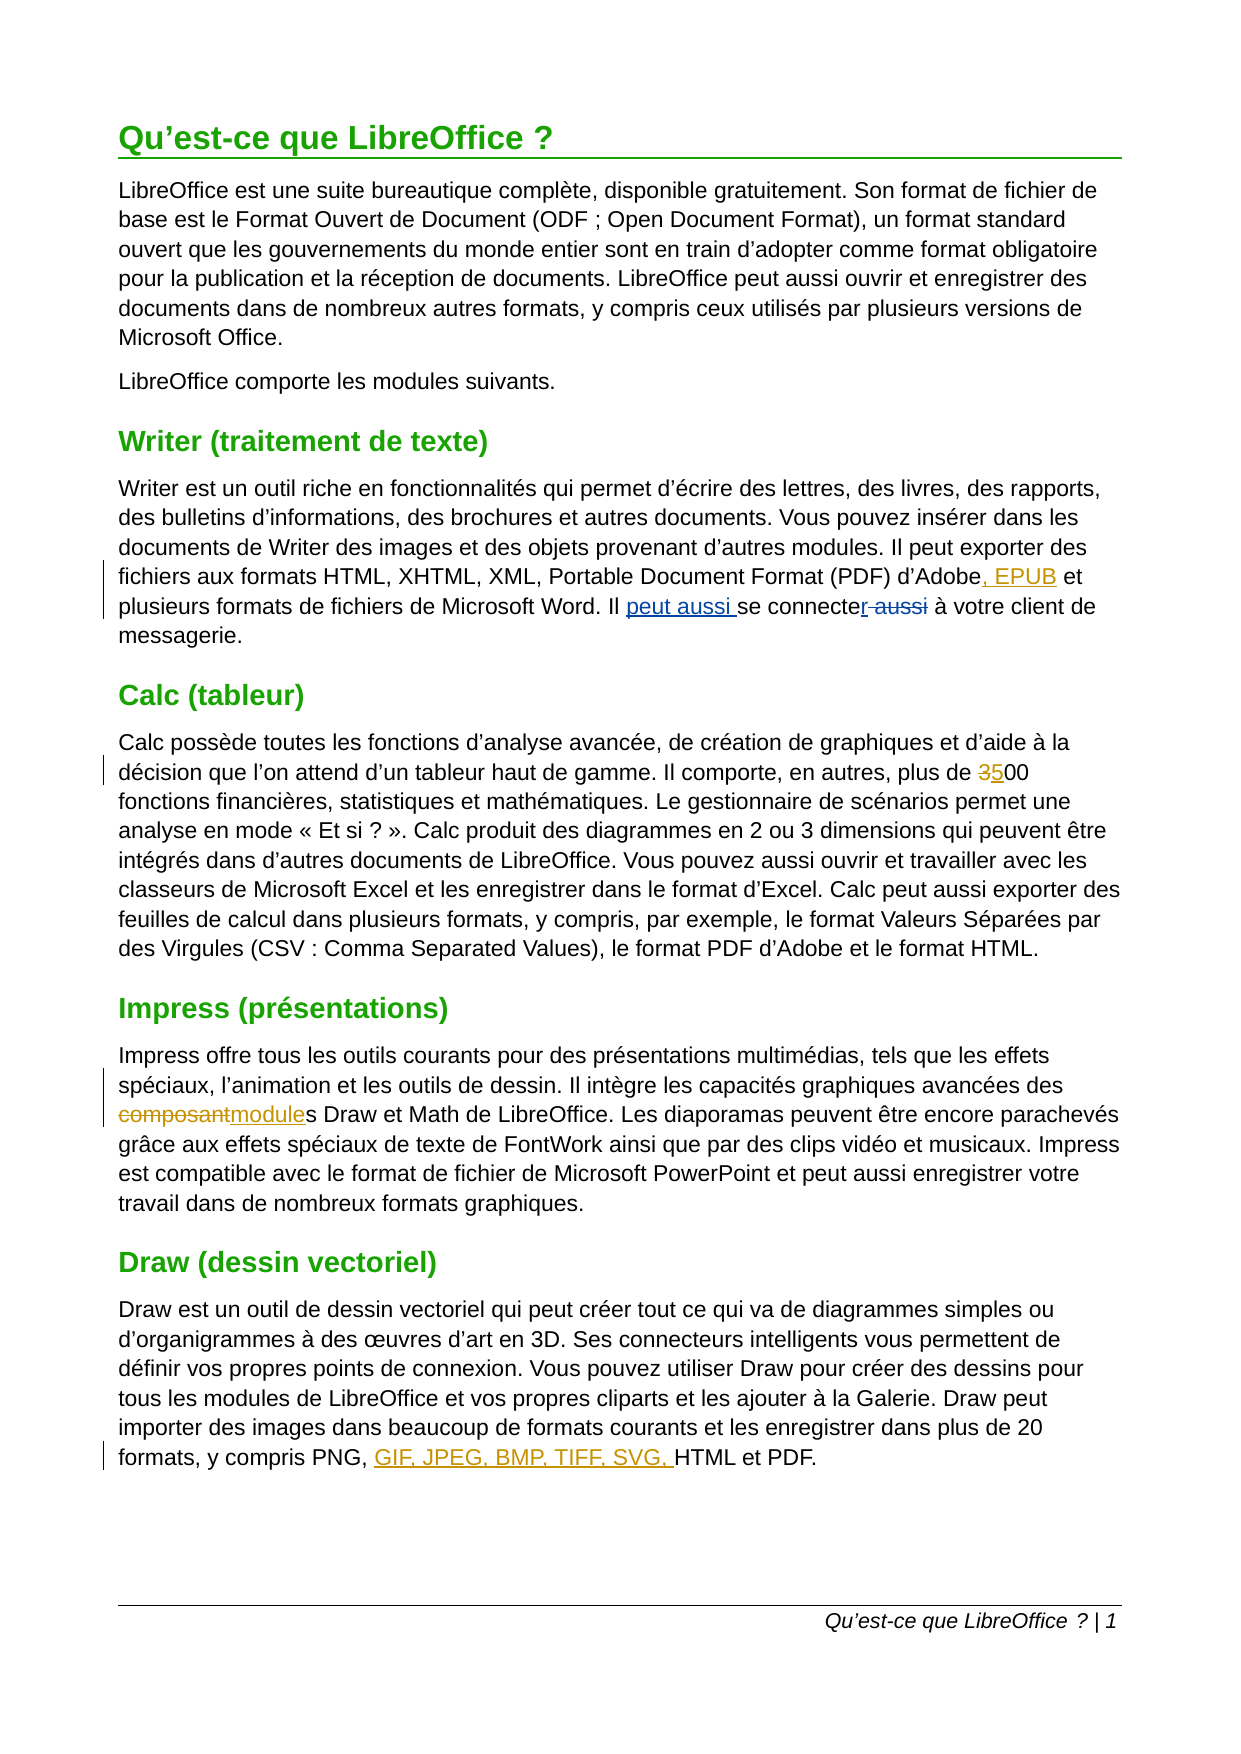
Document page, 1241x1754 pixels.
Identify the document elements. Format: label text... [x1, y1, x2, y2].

text Impress offre tous les outils courants pour des présentations multimédias, tels que les effets spéciaux, l’animation et les outils de dessin. Il intègre les capacités graphiques avancées des modules Draw et Math de LibreOffice. Les diaporamas peuvent être encore parachevés grâce aux effets spéciaux de texte de FontWork ainsi que par des clips vidéo et musicaux. Impress est compatible avec le format de fichier de Microsoft PowerPoint et peut aussi enregistrer votre travail dans de nombreux formats graphiques. [118, 1039, 1122, 1216]
text LibreOffice est une suite bureautique complète, disponible gratuitement. Son format de fichier de base est le Format Ouvert de Document (ODF ; Open Document Format), un format standard ouvert que les gouvernements du monde entier sont en train d’adopter comme format obligatoire pour la publication et la réception de documents. LibreOffice peut aussi ouvrir et enregistrer des documents dans de nombreux autres formats, y compris ceux utilisés par plusieurs versions de Microsoft Office. [118, 173, 1122, 350]
text LibreOffice comporte les modules suivants. [118, 365, 1122, 394]
text Writer est un outil riche en fonctionnalités qui permet d’écrire des lettres, des livres, des rapports, des bulletins d’informations, des brochures et autres documents. Vous pouvez insérer dans les documents de Writer des images et des objets provenant d’autres modules. Il peut exporter des fichiers aux formats HTML, XHTML, XML, Portable Document Format (PDF) d’Adobe, EPUB et plusieurs formats de fichiers de Microsoft Word. Il peut aussi se connecter à votre client de messagerie. [118, 472, 1122, 648]
text Calc possède toutes les fonctions d’analyse avancée, de création de graphiques et d’aide à la décision que l’on attend d’un tableur haut de gamme. Il comporte, en autres, plus de 500 fonctions financières, statistiques et mathématiques. Le gestionnaire de scénarios permet une analyse en mode « Et si ? ». Calc produit des diagrammes en 2 ou 3 dimensions qui peuvent être intégrés dans d’autres documents de LibreOffice. Vous pouvez aussi ouvrir et travailler avec les classeurs de Microsoft Excel et les enregistrer dans le format d’Excel. Calc peut aussi exporter des feuilles de calcul dans plusieurs formats, y compris, par exemple, le format Valeurs Séparées par des Virgules (CSV : Comma Separated Values), le format PDF d’Adobe et le format HTML. [118, 726, 1122, 962]
subtitle Impress (présentations) [118, 991, 1122, 1024]
subtitle Writer (traitement de texte) [118, 423, 1122, 457]
subtitle Qu’est-ce que LibreOffice ? [118, 118, 1122, 157]
subtitle Calc (tableur) [118, 678, 1122, 711]
text Draw est un outil de dessin vectoriel qui peut créer tout ce qui va de diagrammes simples ou d’organigrammes à des œuvres d’art en 3D. Ses connecteurs intelligents vous permettent de définir vos propres points de connexion. Vous pouvez utiliser Draw pour créer des dessins pour tous les modules de LibreOffice et vos propres cliparts et les ajouter à la Galerie. Draw peut importer des images dans beaucoup de formats courants et les enregistrer dans plus de 20 formats, y compris PNG, GIF, JPEG, BMP, TIFF, SVG, HTML et PDF. [118, 1293, 1122, 1470]
subtitle Draw (dessin vectoriel) [118, 1245, 1122, 1278]
